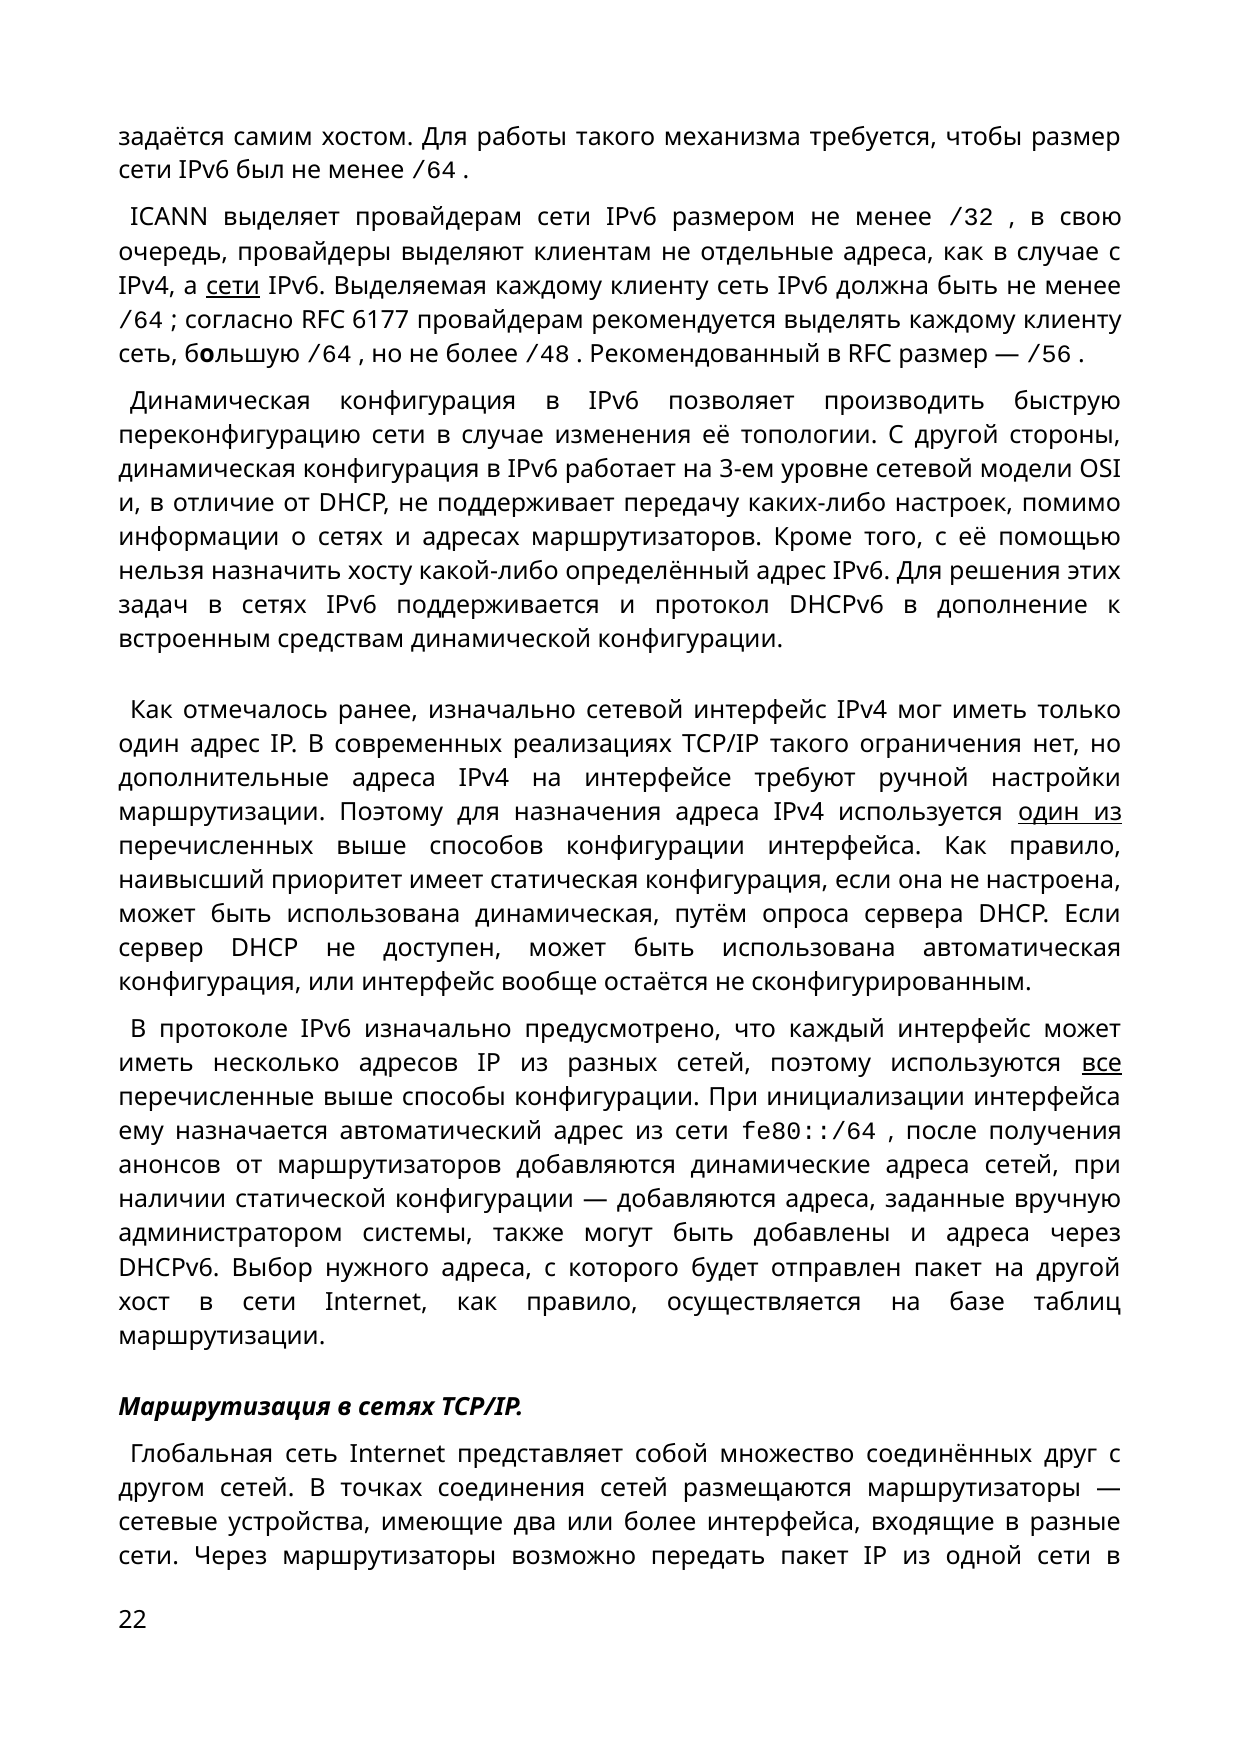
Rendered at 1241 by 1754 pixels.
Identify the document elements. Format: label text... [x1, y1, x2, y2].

subtitle Маршрутизация в сетях TCP/IP. [118, 1389, 1122, 1423]
text задаётся самим хостом. Для работы такого механизма требуется, чтобы размер сети IPv6 был не менее /64 . [118, 118, 1122, 186]
text Глобальная сеть Internet представляет собой множество соединённых друг с другом сетей. В точках соединения сетей размещаются маршрутизаторы — сетевые устройства, имеющие два или более интерфейса, входящие в разные сети. Через маршрутизаторы возможно передать пакет IP из одной сети в [118, 1435, 1122, 1572]
text Динамическая конфигурация в IPv6 позволяет производить быструю переконфигурацию сети в случае изменения её топологии. С другой стороны, динамическая конфигурация в IPv6 работает на 3-ем уровне сетевой модели OSI и, в отличие от DHCP, не поддерживает передачу каких-либо настроек, помимо информации о сетях и адресах маршрутизаторов. Кроме того, с её помощью нельзя назначить хосту какой-либо определённый адрес IPv6. Для решения этих задач в сетях IPv6 поддерживается и протокол DHCPv6 в дополнение к встроенным средствам динамической конфигурации. [118, 382, 1122, 655]
text Как отмечалось ранее, изначально сетевой интерфейс IPv4 мог иметь только один адрес IP. В современных реализациях TCP/IP такого ограничения нет, но дополнительные адреса IPv4 на интерфейсе требуют ручной настройки маршрутизации. Поэтому для назначения адреса IPv4 используется один из перечисленных выше способов конфигурации интерфейса. Как правило, наивысший приоритет имеет статическая конфигурация, если она не настроена, может быть использована динамическая, путём опроса сервера DHCP. Если сервер DHCP не доступен, может быть использована автоматическая конфигурация, или интерфейс вообще остаётся не сконфигурированным. [118, 692, 1122, 998]
text В протоколе IPv6 изначально предусмотрено, что каждый интерфейс может иметь несколько адресов IP из разных сетей, поэтому используются все перечисленные выше способы конфигурации. При инициализации интерфейса ему назначается автоматический адрес из сети fe80::/64 , после получения анонсов от маршрутизаторов добавляются динамические адреса сетей, при наличии статической конфигурации — добавляются адреса, заданные вручную администратором системы, также могут быть добавлены и адреса через DHCPv6. Выбор нужного адреса, с которого будет отправлен пакет на другой хост в сети Internet, как правило, осуществляется на базе таблиц маршрутизации. [118, 1011, 1122, 1351]
text ICANN выделяет провайдерам сети IPv6 размером не менее /32 , в свою очередь, провайдеры выделяют клиентам не отдельные адреса, как в случае с IPv4, а сети IPv6. Выделяемая каждому клиенту сеть IPv6 должна быть не менее /64 ; согласно RFC 6177 провайдерам рекомендуется выделять каждому клиенту сеть, большую /64 , но не более /48 . Рекомендованный в RFC размер — /56 . [118, 199, 1122, 370]
